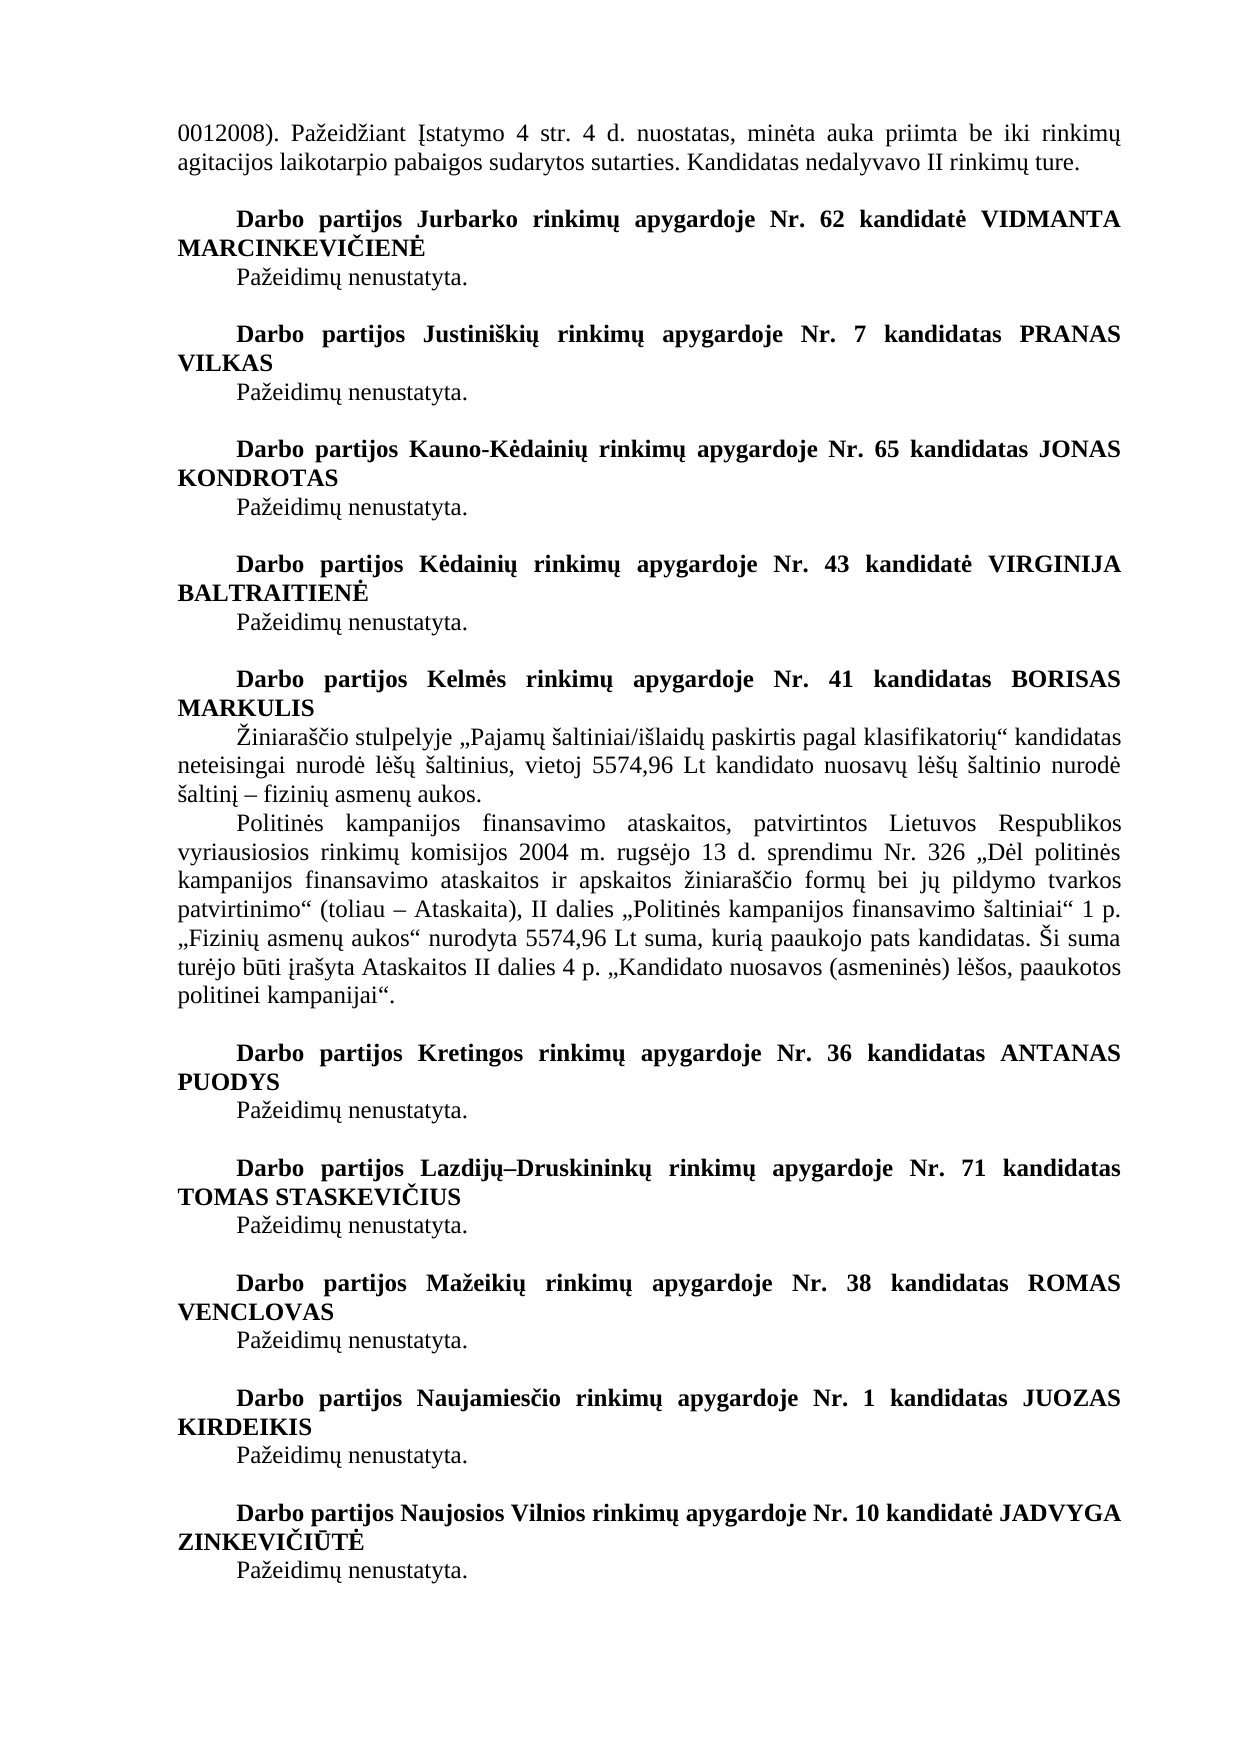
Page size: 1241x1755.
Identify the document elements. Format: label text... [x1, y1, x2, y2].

text Darbo partijos Lazdijų–Druskininkų rinkimų apygardoje Nr. 71 kandidatas TOMAS STASKEVIČIUS [177, 1153, 1122, 1211]
text Pažeidimų nenustatyta. [177, 377, 1122, 406]
text Darbo partijos Justiniškių rinkimų apygardoje Nr. 7 kandidatas PRANAS VILKAS [177, 319, 1122, 377]
text Darbo partijos Naujosios Vilnios rinkimų apygardoje Nr. 10 kandidatė JADVYGA ZINKEVIČIŪTĖ [177, 1498, 1122, 1556]
text Darbo partijos Kelmės rinkimų apygardoje Nr. 41 kandidatas BORISAS MARKULIS [177, 664, 1122, 722]
text Pažeidimų nenustatyta. [177, 1556, 1122, 1584]
text Darbo partijos Kretingos rinkimų apygardoje Nr. 36 kandidatas ANTANAS PUODYS [177, 1038, 1122, 1096]
text Darbo partijos Jurbarko rinkimų apygardoje Nr. 62 kandidatė VIDMANTA MARCINKEVIČIENĖ [177, 204, 1122, 262]
text Pažeidimų nenustatyta. [177, 1326, 1122, 1354]
text Pažeidimų nenustatyta. [177, 1096, 1122, 1124]
text Pažeidimų nenustatyta. [177, 1441, 1122, 1469]
text Darbo partijos Naujamiesčio rinkimų apygardoje Nr. 1 kandidatas JUOZAS KIRDEIKIS [177, 1383, 1122, 1441]
text Žiniaraščio stulpelyje „Pajamų šaltiniai/išlaidų paskirtis pagal klasifikatorių“ kandidatas neteisingai nurodė lėšų šaltinius, vietoj 5574,96 Lt kandidato nuosavų lėšų šaltinio nurodė šaltinį – fizinių asmenų aukos. [177, 722, 1122, 808]
text Pažeidimų nenustatyta. [177, 1211, 1122, 1239]
text Darbo partijos Mažeikių rinkimų apygardoje Nr. 38 kandidatas ROMAS VENCLOVAS [177, 1268, 1122, 1326]
text Pažeidimų nenustatyta. [177, 607, 1122, 636]
text 0012008). Pažeidžiant Įstatymo 4 str. 4 d. nuostatas, minėta auka priimta be iki rinkimų agitacijos laikotarpio pabaigos sudarytos sutarties. Kandidatas nedalyvavo II rinkimų ture. [177, 118, 1122, 176]
text Pažeidimų nenustatyta. [177, 262, 1122, 291]
text Darbo partijos Kėdainių rinkimų apygardoje Nr. 43 kandidatė VIRGINIJA BALTRAITIENĖ [177, 549, 1122, 607]
text Politinės kampanijos finansavimo ataskaitos, patvirtintos Lietuvos Respublikos vyriausiosios rinkimų komisijos 2004 m. rugsėjo 13 d. sprendimu Nr. 326 „Dėl politinės kampanijos finansavimo ataskaitos ir apskaitos žiniaraščio formų bei jų pildymo tvarkos patvirtinimo“ (toliau – Ataskaita), II dalies „Politinės kampanijos finansavimo šaltiniai“ 1 p. „Fizinių asmenų aukos“ nurodyta 5574,96 Lt suma, kurią paaukojo pats kandidatas. Ši suma turėjo būti įrašyta Ataskaitos II dalies 4 p. „Kandidato nuosavos (asmeninės) lėšos, paaukotos politinei kampanijai“. [177, 808, 1122, 1009]
text Pažeidimų nenustatyta. [177, 492, 1122, 521]
text Darbo partijos Kauno-Kėdainių rinkimų apygardoje Nr. 65 kandidatas JONAS KONDROTAS [177, 434, 1122, 492]
